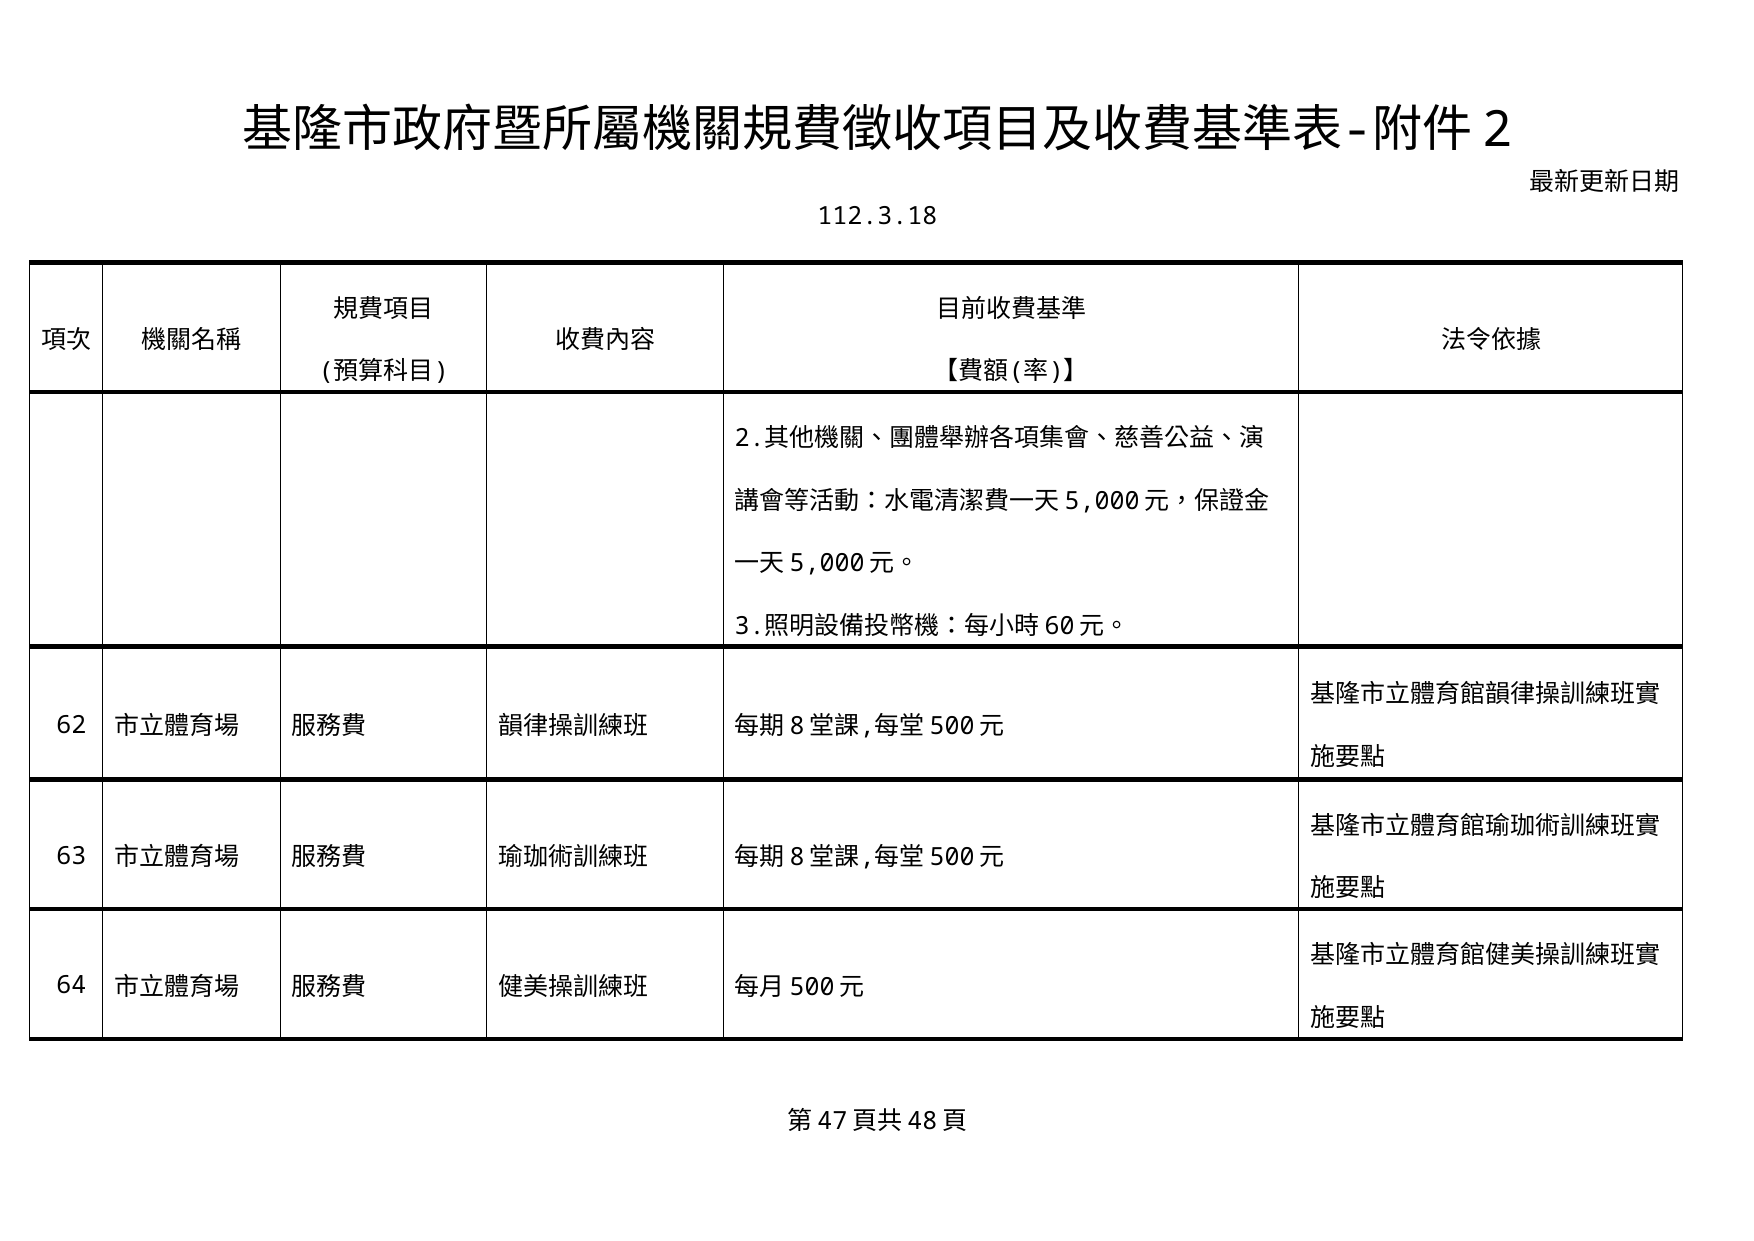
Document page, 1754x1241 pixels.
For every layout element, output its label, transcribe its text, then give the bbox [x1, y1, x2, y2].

table_cell [281, 394, 486, 644]
table_cell 市立體育場 [103, 911, 280, 1036]
table_cell 服務費 [281, 911, 486, 1036]
table_cell 瑜珈術訓練班 [487, 782, 723, 907]
table_cell 市立體育場 [103, 649, 280, 777]
table_cell 2.其他機關、團體舉辦各項集會、慈善公益、演講會等活動：水電清潔費一天5,000元，保證金一天5,000元。 3.照明設備投幣機：每小時60元。 [724, 394, 1298, 644]
table_cell [30, 911, 102, 1036]
table_cell 健美操訓練班 [487, 911, 723, 1036]
table_cell 基隆市立體育館健美操訓練班實施要點 [1299, 911, 1682, 1036]
table_cell 基隆市立體育館瑜珈術訓練班實施要點 [1299, 782, 1682, 907]
table_cell 市立體育場 [103, 782, 280, 907]
table_cell 服務費 [281, 782, 486, 907]
table_cell [487, 394, 723, 644]
table_header 機關名稱 [103, 265, 280, 389]
table_cell [30, 649, 102, 777]
table_header 項次 [30, 265, 102, 389]
table_cell [30, 394, 102, 644]
table_cell 韻律操訓練班 [487, 649, 723, 777]
table_cell [103, 394, 280, 644]
table_header 規費項目 (預算科目) [281, 265, 486, 389]
table_header 法令依據 [1299, 265, 1682, 389]
table_cell 基隆市立體育館韻律操訓練班實施要點 [1299, 649, 1682, 777]
table_cell [1299, 394, 1682, 644]
table_cell 服務費 [281, 649, 486, 777]
table_header 目前收費基準 【費額(率)】 [724, 265, 1298, 389]
table_header 收費內容 [487, 265, 723, 389]
table_cell 每月500元 [724, 911, 1298, 1036]
table_cell 每期8堂課,每堂500元 [724, 782, 1298, 907]
table_cell [30, 782, 102, 907]
table_cell 每期8堂課,每堂500元 [724, 649, 1298, 777]
